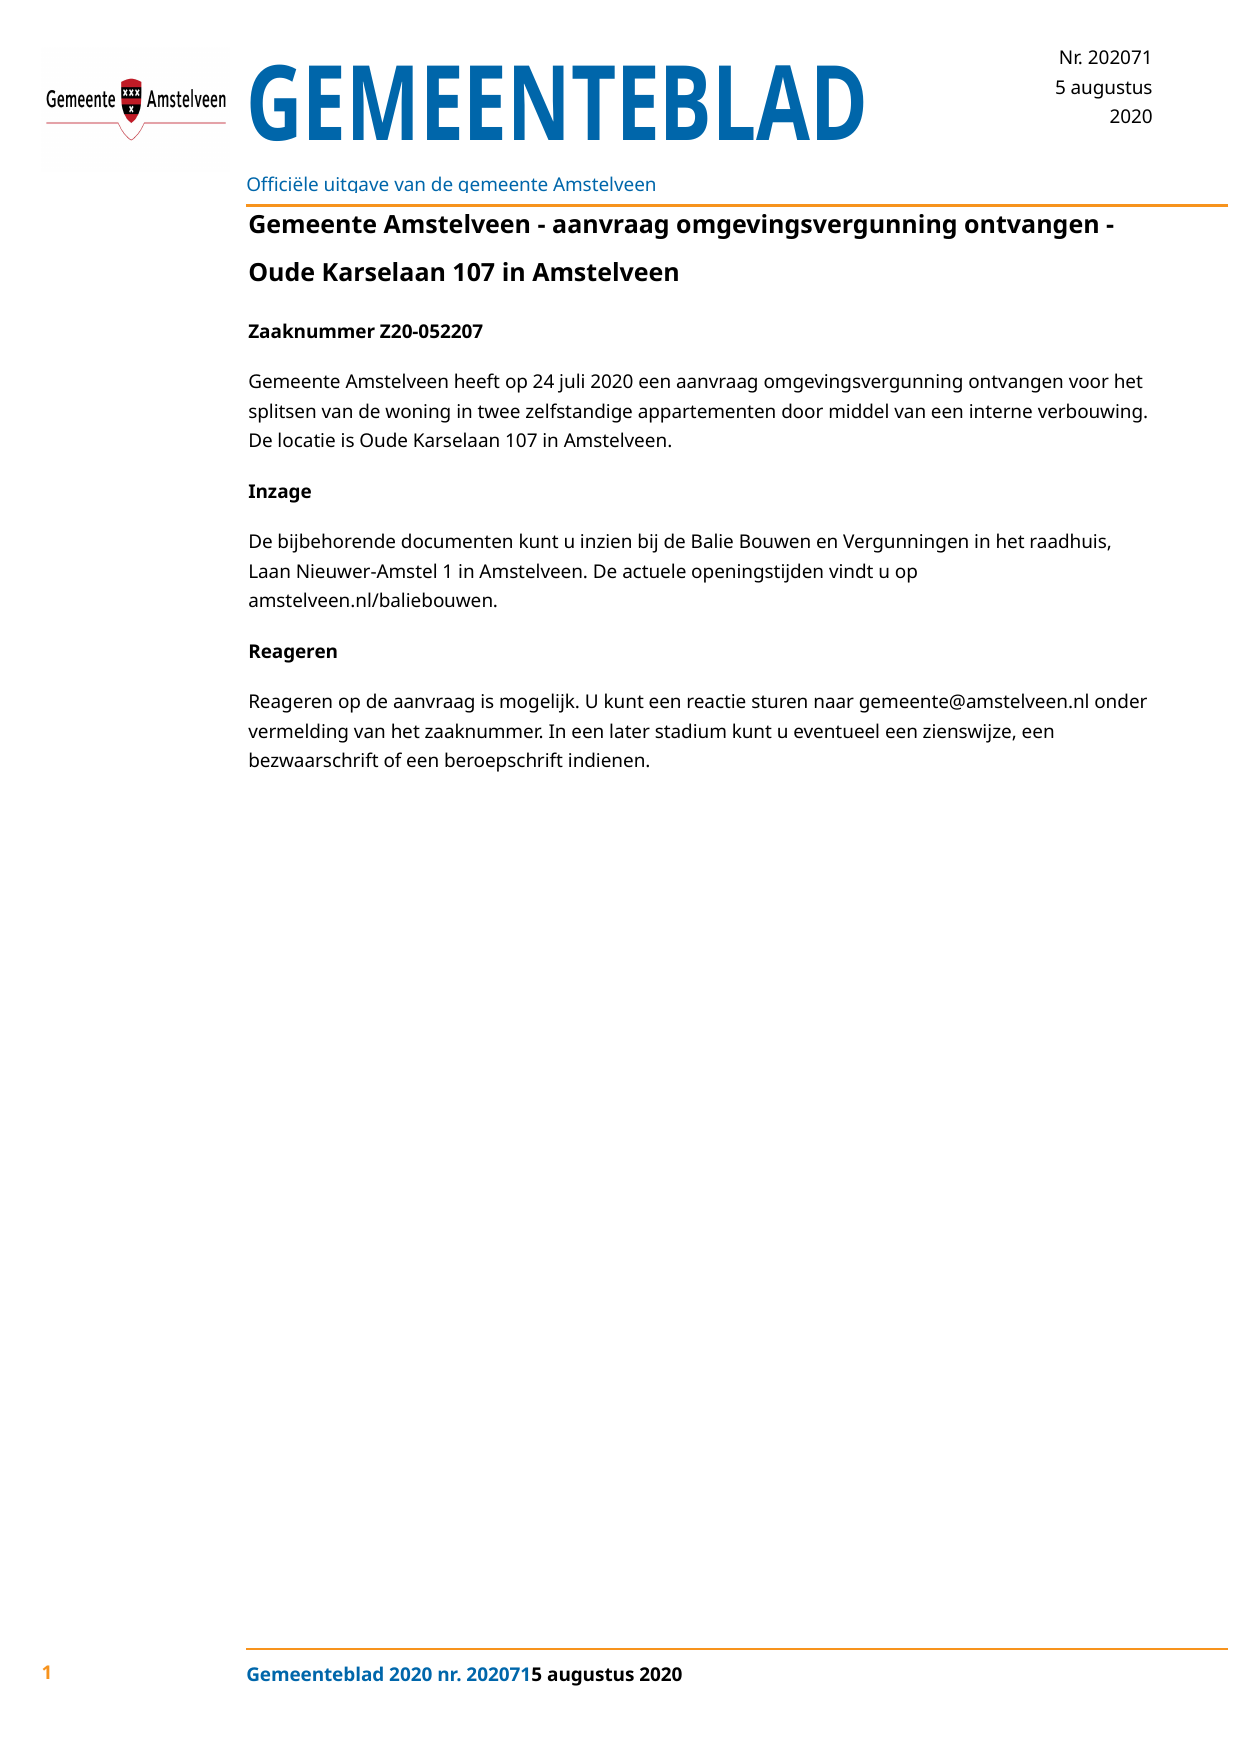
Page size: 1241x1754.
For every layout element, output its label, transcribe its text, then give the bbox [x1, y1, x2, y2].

text Reageren op de aanvraag is mogelijk. U kunt een reactie sturen naar gemeente@amstelveen.nl onder vermelding van het zaaknummer. In een later stadium kunt u eventueel een zienswijze, een bezwaarschrift of een beroepschrift indienen. [248, 688, 1152, 773]
picture [41, 47, 231, 172]
text De bijbehorende documenten kunt u inzien bij de Balie Bouwen en Vergunningen in het raadhuis, Laan Nieuwer-Amstel 1 in Amstelveen. De actuele openingstijden vindt u op amstelveen.nl/baliebouwen. [248, 528, 1152, 613]
text Inzage [248, 478, 1152, 504]
text Gemeente Amstelveen - aanvraag omgevingsvergunning ontvangen - Oude Karselaan 107 in Amstelveen [248, 207, 1152, 288]
text Gemeente Amstelveen heeft op 24 juli 2020 een aanvraag omgevingsvergunning ontvangen voor het splitsen van de woning in twee zelfstandige appartementen door middel van een interne verbouwing. De locatie is Oude Karselaan 107 in Amstelveen. [248, 368, 1152, 453]
text Reageren [248, 638, 1152, 664]
text Zaaknummer Z20-052207 [248, 318, 1152, 344]
